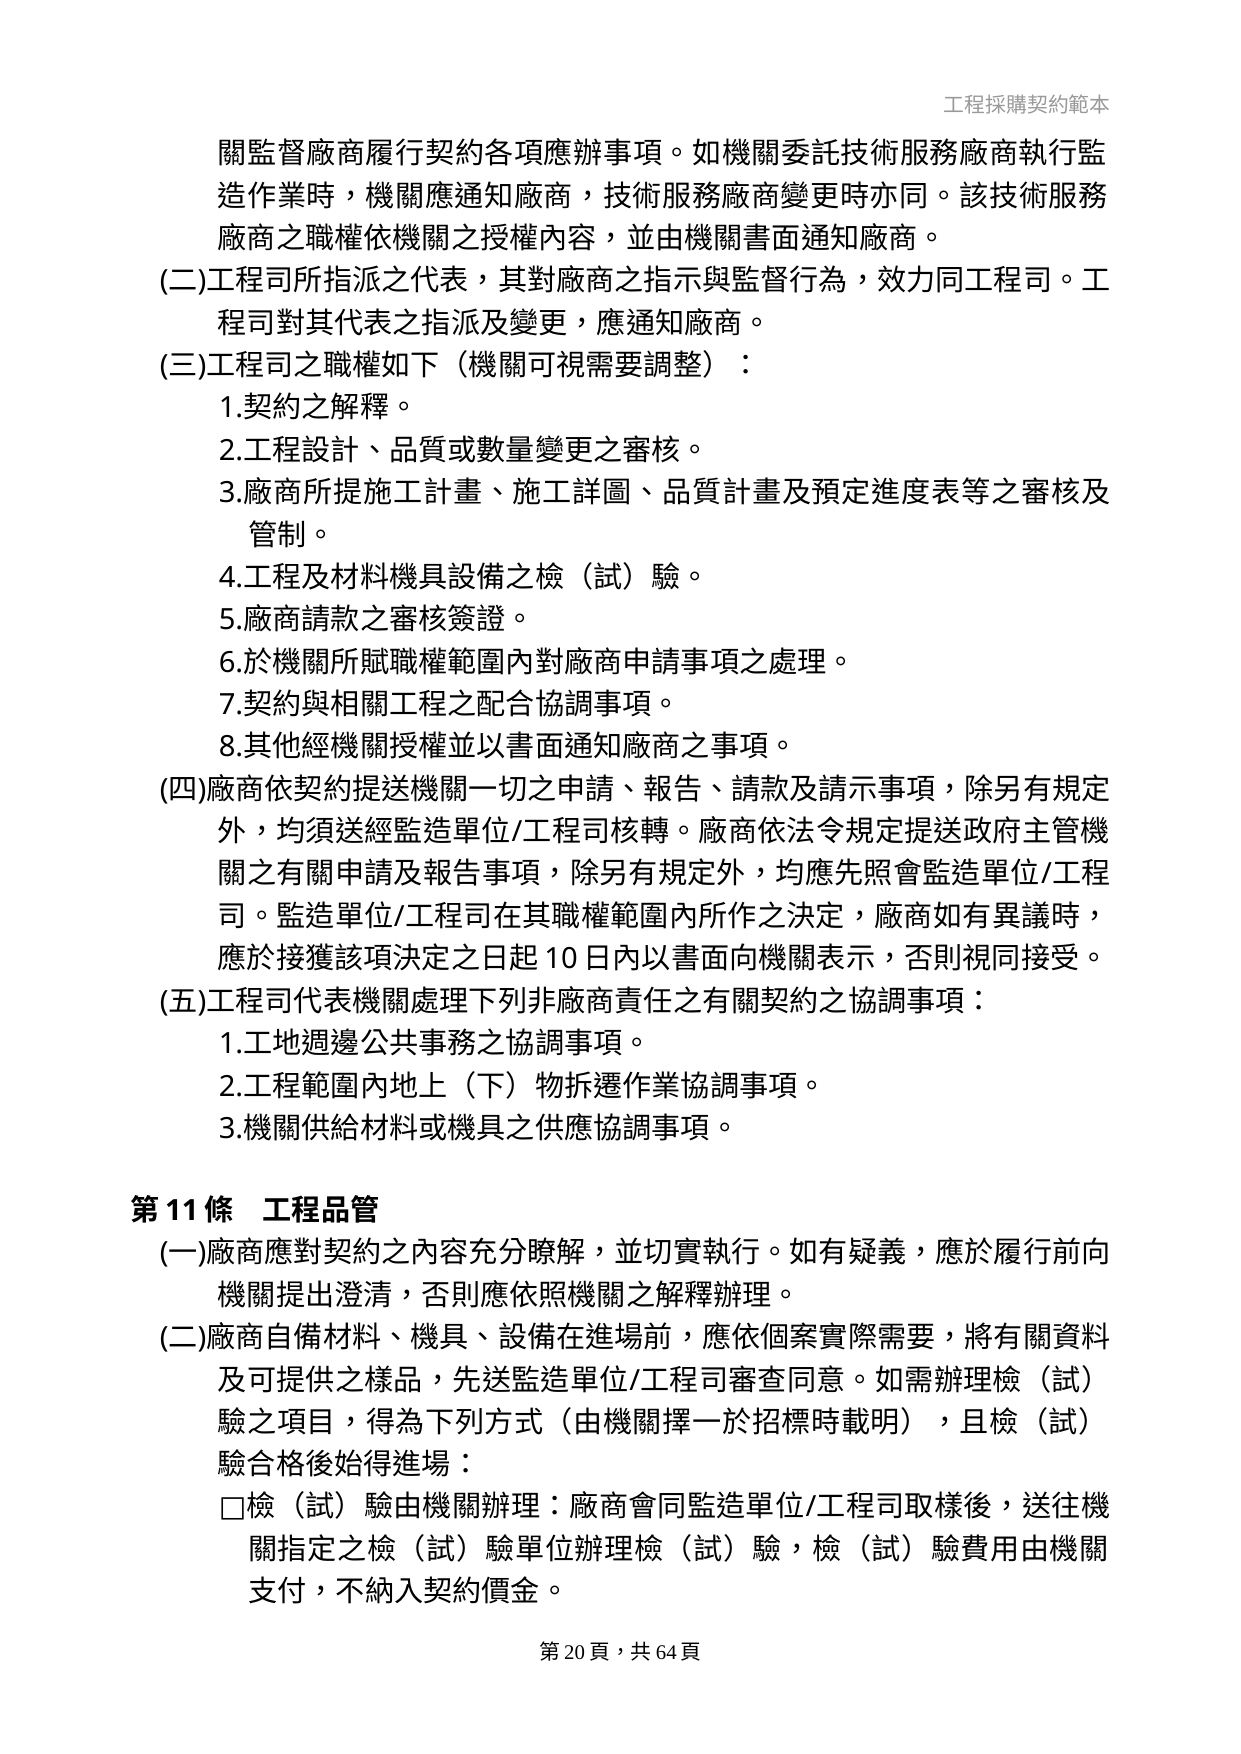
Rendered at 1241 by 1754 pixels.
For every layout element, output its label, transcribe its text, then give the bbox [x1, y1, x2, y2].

text 4.工程及材料機具設備之檢（試）驗。 [218, 553, 1110, 596]
text (三)工程司之職權如下（機關可視需要調整）： [159, 341, 1110, 384]
text 3.機關供給材料或機具之供應協調事項。 [218, 1104, 1110, 1147]
text 第11條 工程品管 [130, 1187, 1110, 1229]
text 8.其他經機關授權並以書面通知廠商之事項。 [218, 723, 1110, 765]
text 6.於機關所賦職權範圍內對廠商申請事項之處理。 [218, 638, 1110, 681]
text 關監督廠商履行契約各項應辦事項。如機關委託技術服務廠商執行監造作業時，機關應通知廠商，技術服務廠商變更時亦同。該技術服務廠商之職權依機關之授權內容，並由機關書面通知廠商。 [159, 130, 1110, 257]
text 3.廠商所提施工計畫、施工詳圖、品質計畫及預定進度表等之審核及管制。 [218, 469, 1110, 553]
text (二)廠商自備材料、機具、設備在進場前，應依個案實際需要，將有關資料及可提供之樣品，先送監造單位/工程司審查同意。如需辦理檢（試）驗之項目，得為下列方式（由機關擇一於招標時載明），且檢（試）驗合格後始得進場： [159, 1314, 1110, 1483]
text □檢（試）驗由機關辦理：廠商會同監造單位/工程司取樣後，送往機關指定之檢（試）驗單位辦理檢（試）驗，檢（試）驗費用由機關支付，不納入契約價金。 [218, 1483, 1110, 1610]
text (四)廠商依契約提送機關一切之申請、報告、請款及請示事項，除另有規定外，均須送經監造單位/工程司核轉。廠商依法令規定提送政府主管機關之有關申請及報告事項，除另有規定外，均應先照會監造單位/工程司。監造單位/工程司在其職權範圍內所作之決定，廠商如有異議時，應於接獲該項決定之日起10日內以書面向機關表示，否則視同接受。 [159, 765, 1110, 977]
text 1.工地週邊公共事務之協調事項。 [218, 1020, 1110, 1062]
text 5.廠商請款之審核簽證。 [218, 596, 1110, 638]
text 7.契約與相關工程之配合協調事項。 [218, 681, 1110, 723]
text (一)廠商應對契約之內容充分瞭解，並切實執行。如有疑義，應於履行前向機關提出澄清，否則應依照機關之解釋辦理。 [159, 1229, 1110, 1314]
text (五)工程司代表機關處理下列非廠商責任之有關契約之協調事項： [159, 977, 1110, 1020]
text 2.工程範圍內地上（下）物拆遷作業協調事項。 [218, 1062, 1110, 1104]
text 1.契約之解釋。 [218, 384, 1110, 426]
text 2.工程設計、品質或數量變更之審核。 [218, 426, 1110, 469]
text (二)工程司所指派之代表，其對廠商之指示與監督行為，效力同工程司。工程司對其代表之指派及變更，應通知廠商。 [159, 257, 1110, 341]
